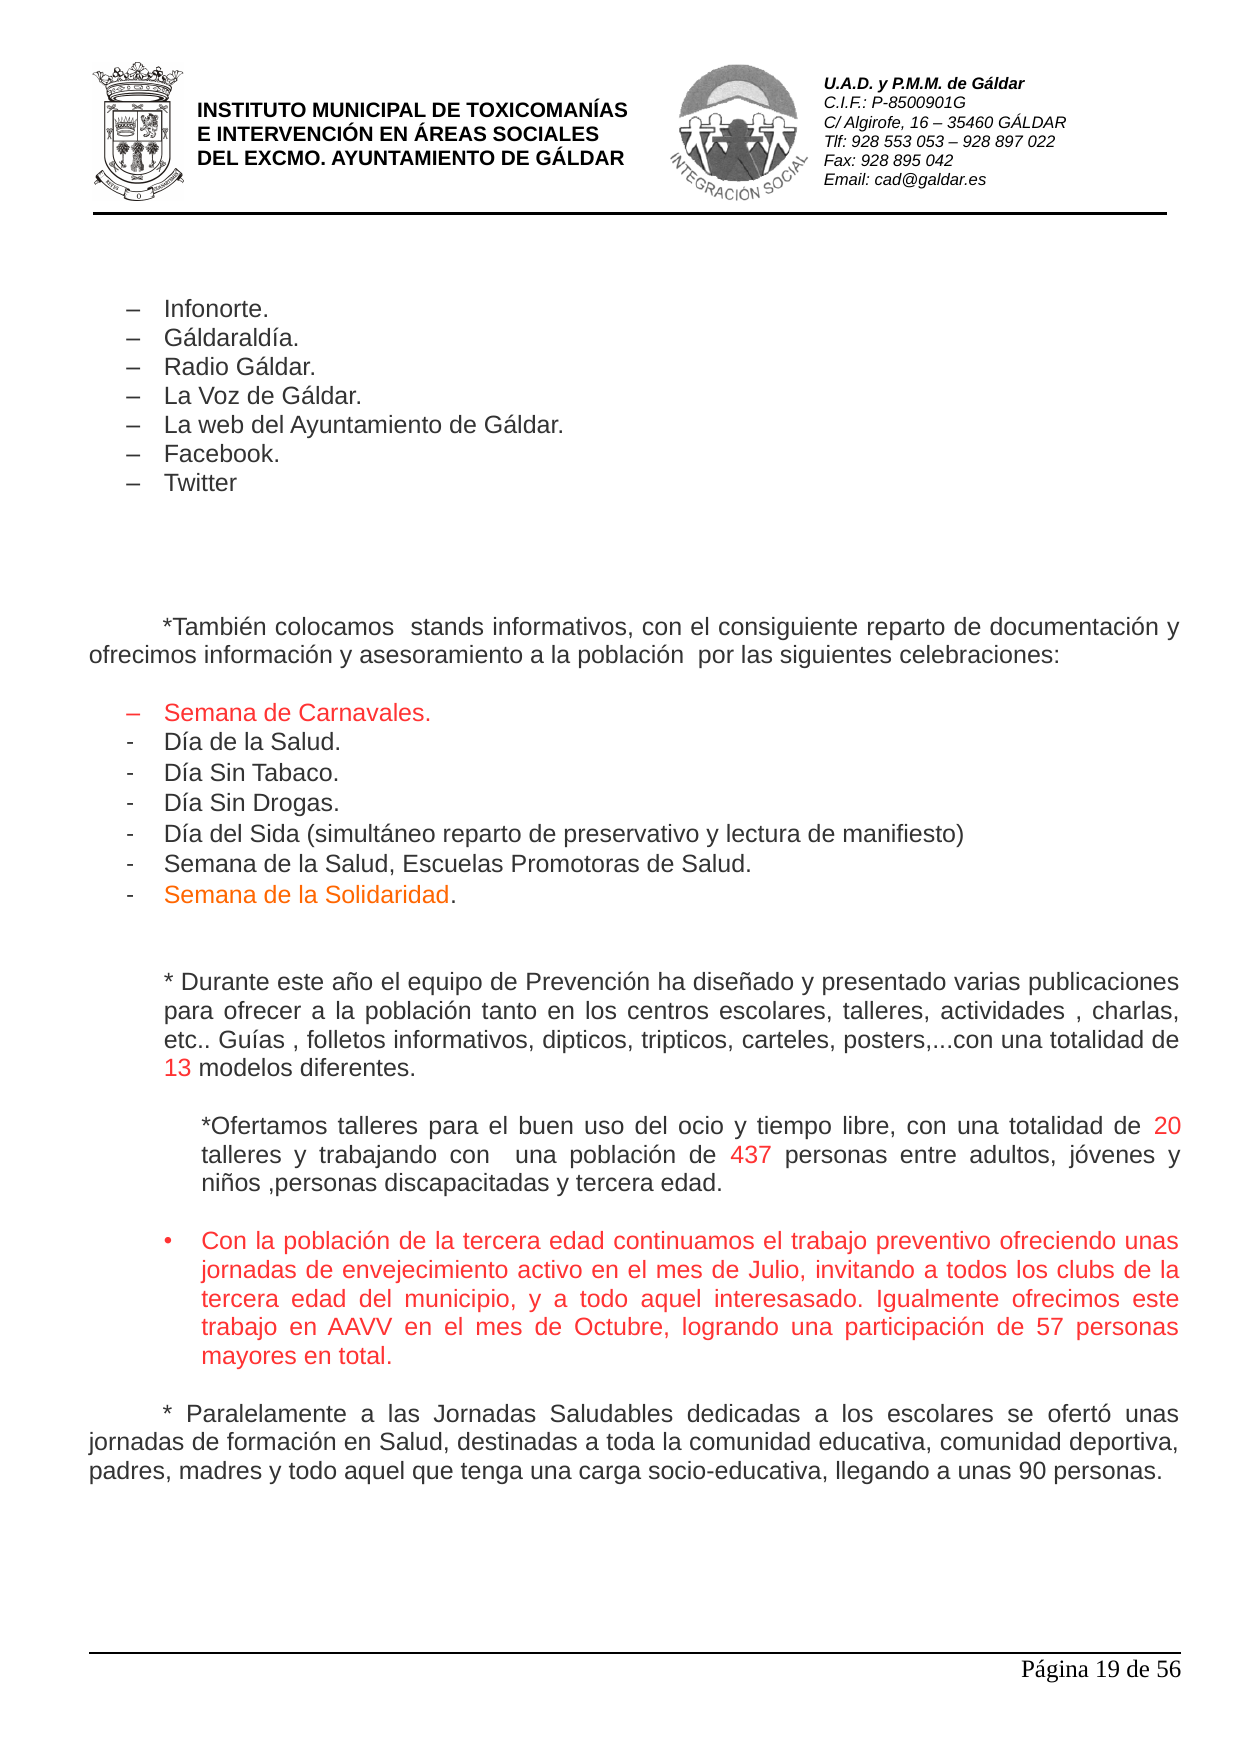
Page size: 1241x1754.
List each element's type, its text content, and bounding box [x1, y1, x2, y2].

list *Ofertamos talleres para el buen uso del ocio y tiempo libre, con una totalidad de 20 talleres y trabajando con una población de 437 personas entre adultos, jóvenes y niños ,personas discapacitadas y tercera edad. [163, 1111, 1181, 1197]
list Semana de Carnavales. [126, 698, 1181, 727]
list Facebook. [126, 439, 1181, 468]
text *También colocamos stands informativos, con el consiguiente reparto de documentación y ofrecimos información y asesoramiento a la población por las siguientes celebraciones: [88, 611, 1181, 669]
list Radio Gáldar. [126, 352, 1181, 381]
list Día del Sida (simultáneo reparto de preservativo y lectura de manifiesto) [126, 818, 1181, 849]
list Con la población de la tercera edad continuamos el trabajo preventivo ofreciendo unas jornadas de envejecimiento activo en el mes de Julio, invitando a todos los clubs de la tercera edad del municipio, y a todo aquel interesasado. Igualmente ofrecimos este trabajo en AAVV en el mes de Octubre, logrando una participación de 57 personas mayores en total. [163, 1226, 1181, 1370]
list Infonorte. [126, 294, 1181, 323]
list Semana de la Solidaridad. [126, 879, 1181, 910]
list Semana de la Salud, Escuelas Promotoras de Salud. [126, 849, 1181, 879]
list Twitter [126, 468, 1181, 496]
list Día de la Salud. [126, 727, 1181, 757]
list Gáldaraldía. [126, 323, 1181, 352]
text * Paralelamente a las Jornadas Saludables dedicadas a los escolares se ofertó unas jornadas de formación en Salud, destinadas a toda la comunidad educativa, comunidad deportiva, padres, madres y todo aquel que tenga una carga socio-educativa, llegando a unas 90 personas. [88, 1398, 1181, 1485]
list La web del Ayuntamiento de Gáldar. [126, 410, 1181, 439]
list Día Sin Tabaco. [126, 757, 1181, 788]
list Día Sin Drogas. [126, 788, 1181, 818]
list * Durante este año el equipo de Prevención ha diseñado y presentado varias publicaciones para ofrecer a la población tanto en los centros escolares, talleres, actividades , charlas, etc.. Guías , folletos informativos, dipticos, tripticos, carteles, posters,...con una totalidad de 13 modelos diferentes. [126, 967, 1181, 1082]
list La Voz de Gáldar. [126, 381, 1181, 410]
picture [92, 62, 184, 201]
